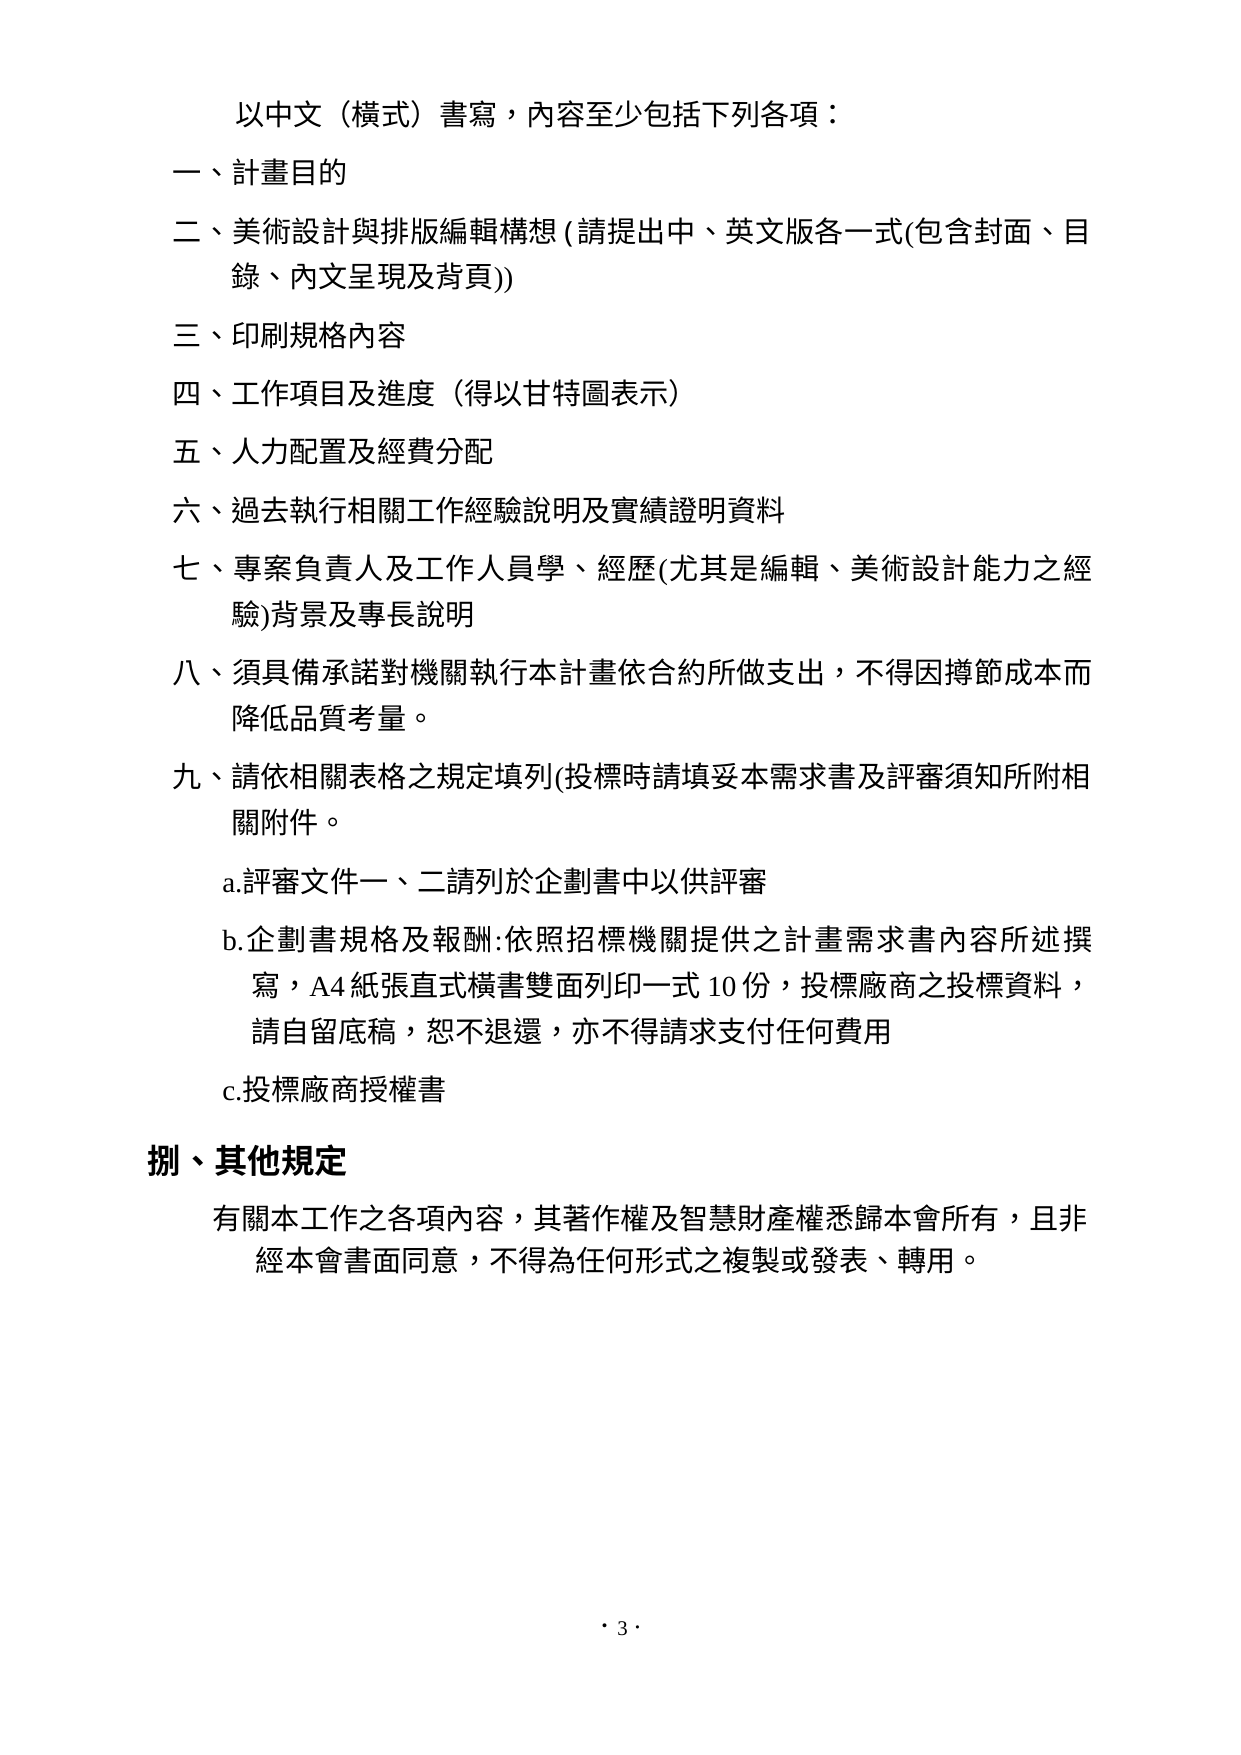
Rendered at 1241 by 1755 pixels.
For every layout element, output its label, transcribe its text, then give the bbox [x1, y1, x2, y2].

text 捌、其他規定 [148, 1134, 1093, 1183]
text 七、專案負責人及工作人員學、經歷(尤其是編輯、美術設計能力之經驗)背景及專長說明 [173, 543, 1093, 634]
text b.企劃書規格及報酬:依照招標機關提供之計畫需求書內容所述撰寫，A4紙張直式橫書雙面列印一式10份，投標廠商之投標資料，請自留底稿，恕不退還，亦不得請求支付任何費用 [222, 914, 1093, 1051]
text 九、請依相關表格之規定填列(投標時請填妥本需求書及評審須知所附相關附件。 [173, 751, 1093, 843]
text 五、人力配置及經費分配 [173, 426, 1093, 472]
text 以中文（橫式）書寫，內容至少包括下列各項： [231, 89, 1093, 134]
text 三、印刷規格內容 [173, 309, 1093, 355]
text 六、過去執行相關工作經驗說明及實績證明資料 [173, 484, 1093, 530]
text a.評審文件一、二請列於企劃書中以供評審 [222, 855, 1093, 901]
text 一、計畫目的 [173, 147, 1093, 193]
text 四、工作項目及進度（得以甘特圖表示） [173, 368, 1093, 414]
text 八、須具備承諾對機關執行本計畫依合約所做支出，不得因撙節成本而降低品質考量。 [173, 647, 1093, 739]
text 二、美術設計與排版編輯構想(請提出中、英文版各一式(包含封面、目錄、內文呈現及背頁)) [173, 205, 1093, 297]
text 有關本工作之各項內容，其著作權及智慧財產權悉歸本會所有，且非經本會書面同意，不得為任何形式之複製或發表、轉用。 [148, 1195, 1093, 1280]
text c.投標廠商授權書 [222, 1064, 1093, 1109]
